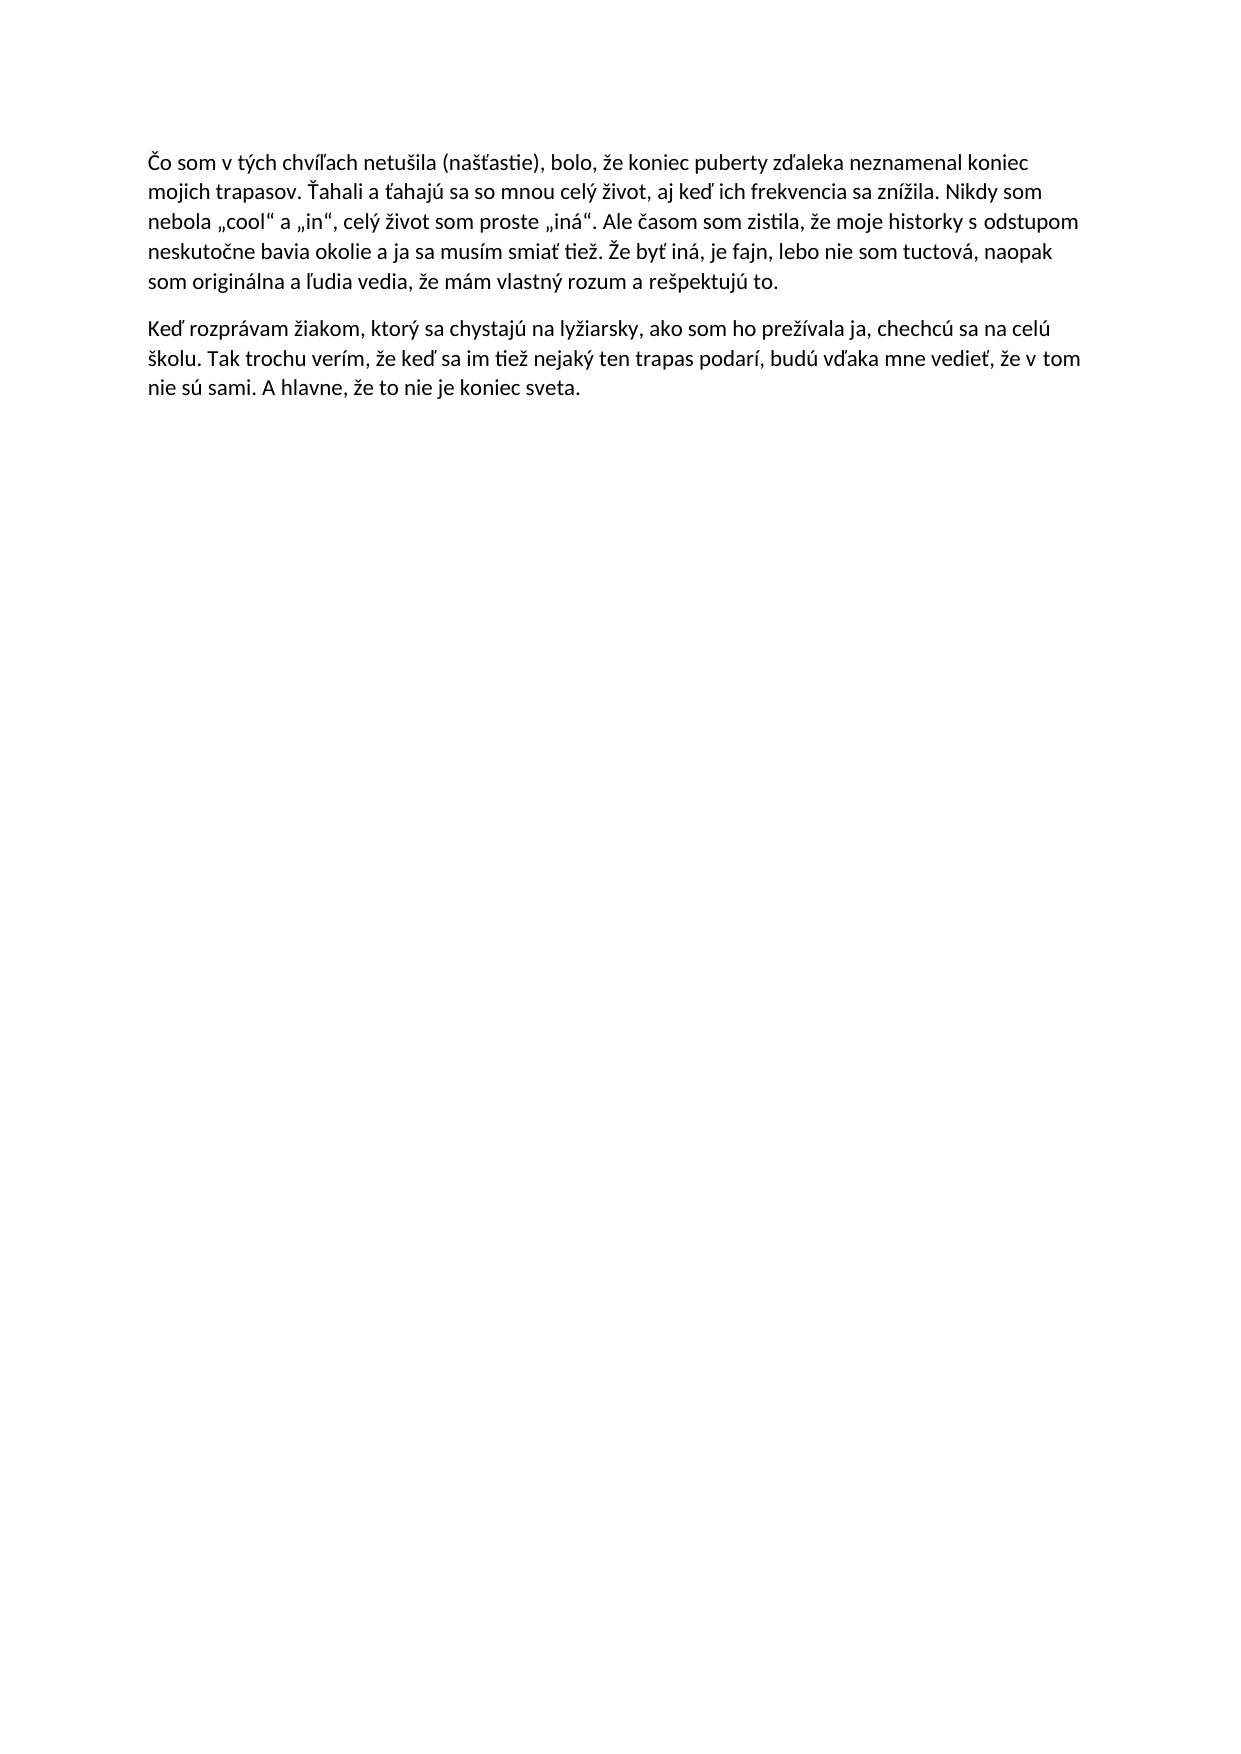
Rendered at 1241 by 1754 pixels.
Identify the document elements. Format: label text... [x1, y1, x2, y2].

text Čo som v tých chvíľach netušila (našťastie), bolo, že koniec puberty zďaleka neznamenal koniec mojich trapasov. Ťahali a ťahajú sa so mnou celý život, aj keď ich frekvencia sa znížila. Nikdy som nebola „cool“ a „in“, celý život som proste „iná“. Ale časom som zistila, že moje historky s odstupom neskutočne bavia okolie a ja sa musím smiať tiež. Že byť iná, je fajn, lebo nie som tuctová, naopak som originálna a ľudia vedia, že mám vlastný rozum a rešpektujú to. [148, 148, 1093, 295]
text Keď rozprávam žiakom, ktorý sa chystajú na lyžiarsky, ako som ho prežívala ja, chechcú sa na celú školu. Tak trochu verím, že keď sa im tiež nejaký ten trapas podarí, budú vďaka mne vedieť, že v tom nie sú sami. A hlavne, že to nie je koniec sveta. [148, 314, 1093, 402]
